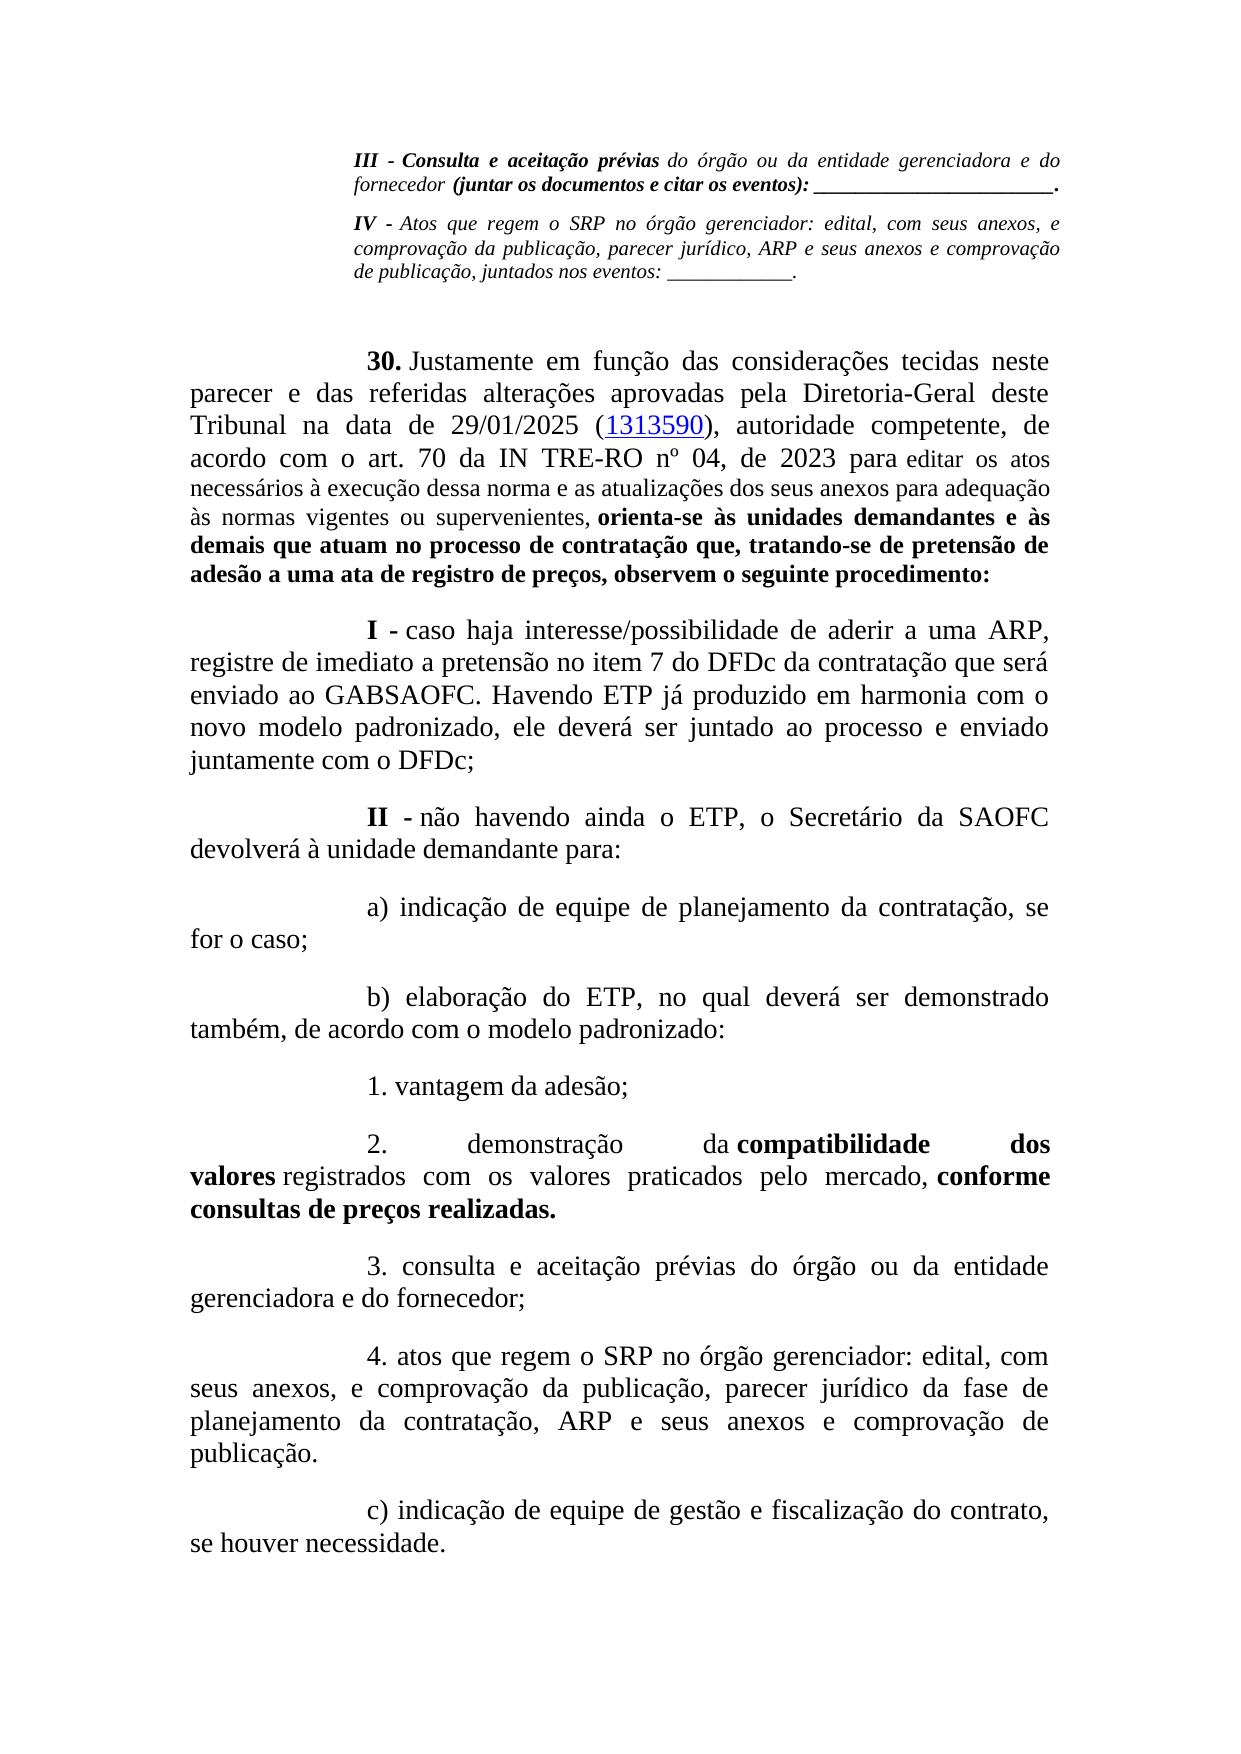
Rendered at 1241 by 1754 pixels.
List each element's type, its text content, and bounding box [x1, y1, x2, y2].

text 2. demonstração da compatibilidade dos valores registrados com os valores praticados pelo mercado, conforme consultas de preços realizadas. [190, 1127, 1051, 1224]
text I - caso haja interesse/possibilidade de aderir a uma ARP, registre de imediato a pretensão no item 7 do DFDc da contratação que será enviado ao GABSAOFC. Havendo ETP já produzido em harmonia com o novo modelo padronizado, ele deverá ser juntado ao processo e enviado juntamente com o DFDc; [190, 613, 1051, 775]
text a) indicação de equipe de planejamento da contratação, se for o caso; [190, 890, 1051, 955]
text 30. Justamente em função das considerações tecidas neste parecer e das referidas alterações aprovadas pela Diretoria-Geral deste Tribunal na data de 29/01/2025 (1313590), autoridade competente, de acordo com o art. 70 da IN TRE-RO nº 04, de 2023 para editar os atos necessários à execução dessa norma e as atualizações dos seus anexos para adequação às normas vigentes ou supervenientes, orienta-se às unidades demandantes e às demais que atuam no processo de contratação que, tratando-se de pretensão de adesão a uma ata de registro de preços, observem o seguinte procedimento: [190, 343, 1051, 588]
text c) indicação de equipe de gestão e fiscalização do contrato, se houver necessidade. [190, 1493, 1051, 1558]
text 3. consulta e aceitação prévias do órgão ou da entidade gerenciadora e do fornecedor; [190, 1249, 1051, 1314]
text II - não havendo ainda o ETP, o Secretário da SAOFC devolverá à unidade demandante para: [190, 800, 1051, 865]
text 1. vantagem da adesão; [190, 1069, 1051, 1102]
text III - Consulta e aceitação prévias do órgão ou da entidade gerenciadora e do fornecedor (juntar os documentos e citar os eventos): _______________________. [354, 148, 1063, 196]
text b) elaboração do ETP, no qual deverá ser demonstrado também, de acordo com o modelo padronizado: [190, 980, 1051, 1044]
text IV - Atos que regem o SRP no órgão gerenciador: edital, com seus anexos, e comprovação da publicação, parecer jurídico, ARP e seus anexos e comprovação de publicação, juntados nos eventos: ____________. [354, 211, 1063, 283]
text 4. atos que regem o SRP no órgão gerenciador: edital, com seus anexos, e comprovação da publicação, parecer jurídico da fase de planejamento da contratação, ARP e seus anexos e comprovação de publicação. [190, 1339, 1051, 1468]
